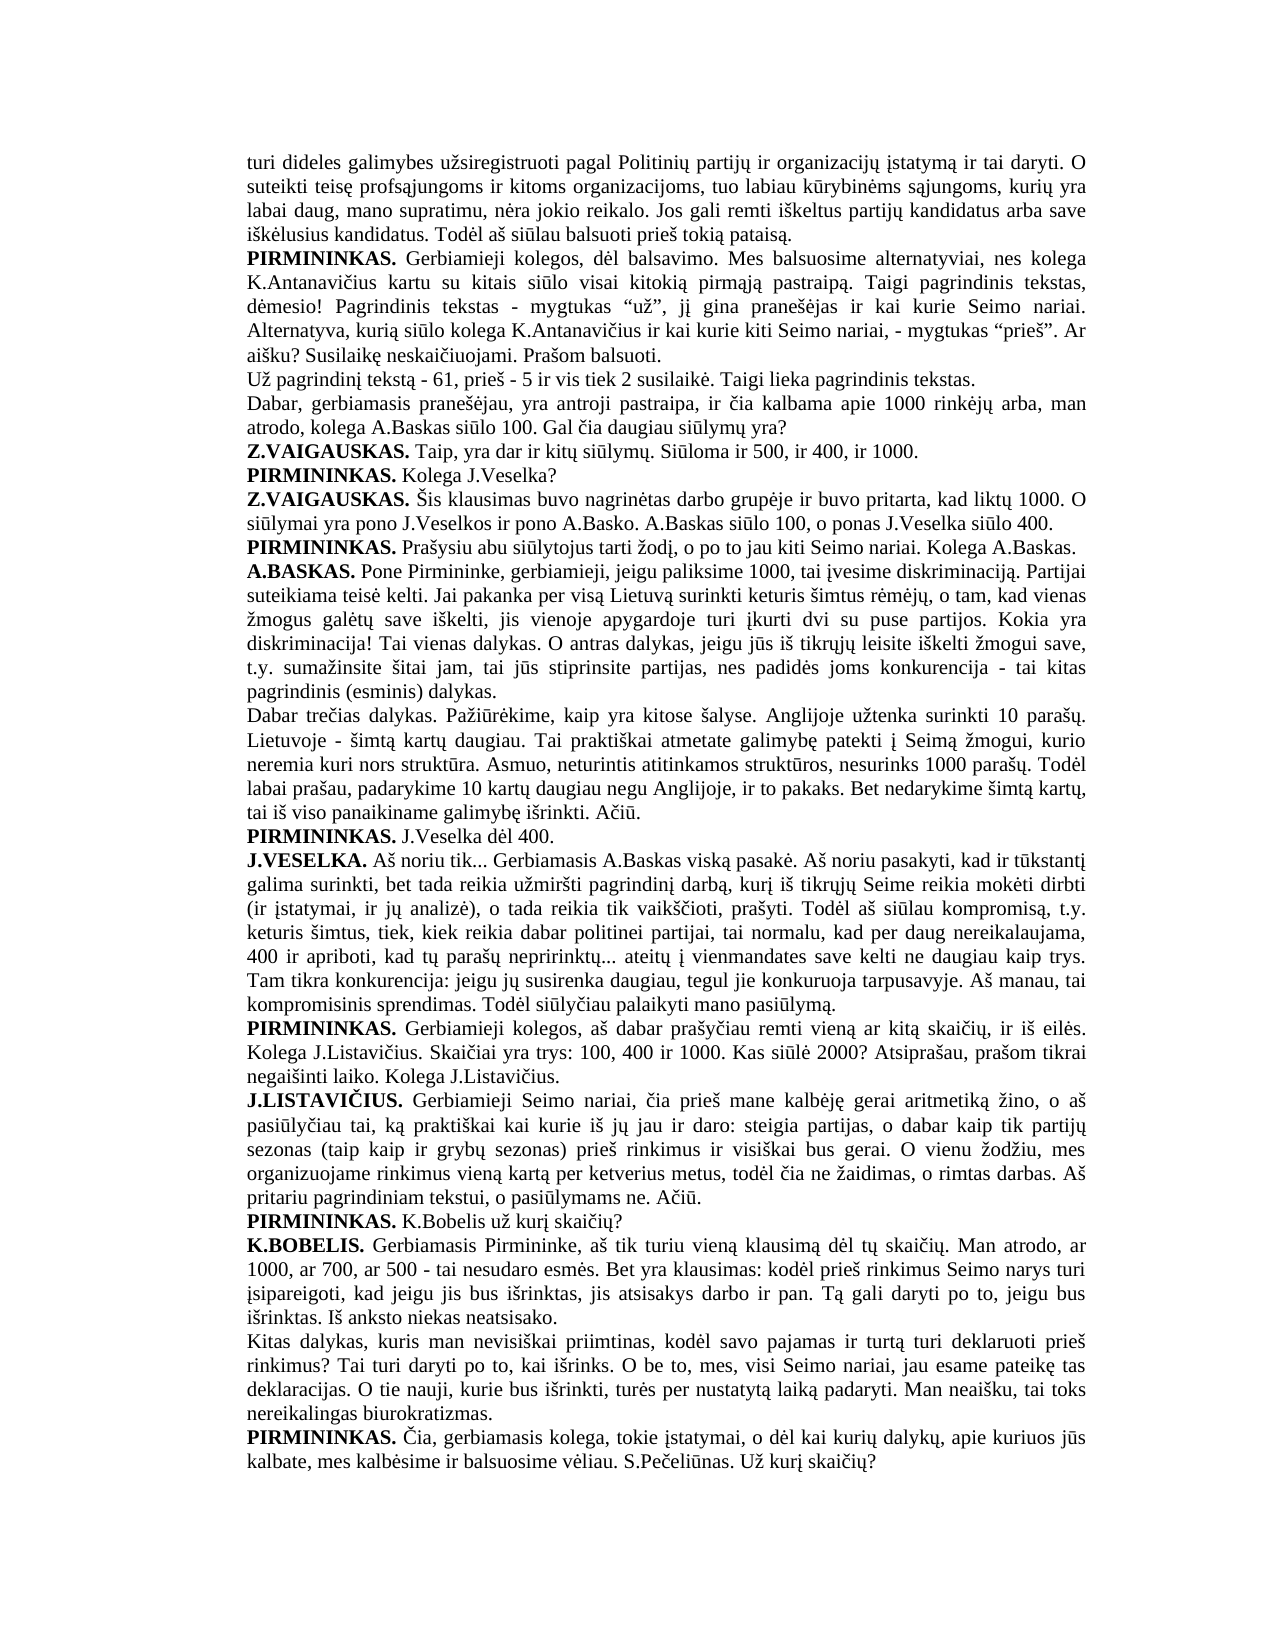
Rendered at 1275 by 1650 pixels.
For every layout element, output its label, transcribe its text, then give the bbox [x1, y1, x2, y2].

text PIRMININKAS. Gerbiamieji kolegos, aš dabar prašyčiau remti vieną ar kitą skaičių, ir iš eilės. Kolega J.Listavičius. Skaičiai yra trys: 100, 400 ir 1000. Kas siūlė 2000? Atsiprašau, prašom tikrai negaišinti laiko. Kolega J.Listavičius. [247, 1016, 1087, 1088]
text PIRMININKAS. J.Veselka dėl 400. [247, 824, 1087, 848]
text PIRMININKAS. Čia, gerbiamasis kolega, tokie įstatymai, o dėl kai kurių dalykų, apie kuriuos jūs kalbate, mes kalbėsime ir balsuosime vėliau. S.Pečeliūnas. Už kurį skaičių? [247, 1425, 1087, 1473]
text Už pagrindinį tekstą - 61, prieš - 5 ir vis tiek 2 susilaikė. Taigi lieka pagrindinis tekstas. [247, 367, 1087, 391]
text Z.VAIGAUSKAS. Taip, yra dar ir kitų siūlymų. Siūloma ir 500, ir 400, ir 1000. [247, 439, 1087, 463]
text turi dideles galimybes užsiregistruoti pagal Politinių partijų ir organizacijų įstatymą ir tai daryti. O suteikti teisę profsąjungoms ir kitoms organizacijoms, tuo labiau kūrybinėms sąjungoms, kurių yra labai daug, mano supratimu, nėra jokio reikalo. Jos gali remti iškeltus partijų kandidatus arba save iškėlusius kandidatus. Todėl aš siūlau balsuoti prieš tokią pataisą. [247, 150, 1087, 246]
text A.BASKAS. Pone Pirmininke, gerbiamieji, jeigu paliksime 1000, tai įvesime diskriminaciją. Partijai suteikiama teisė kelti. Jai pakanka per visą Lietuvą surinkti keturis šimtus rėmėjų, o tam, kad vienas žmogus galėtų save iškelti, jis vienoje apygardoje turi įkurti dvi su puse partijos. Kokia yra diskriminacija! Tai vienas dalykas. O antras dalykas, jeigu jūs iš tikrųjų leisite iškelti žmogui save, t.y. sumažinsite šitai jam, tai jūs stiprinsite partijas, nes padidės joms konkurencija - tai kitas pagrindinis (esminis) dalykas. [247, 559, 1087, 703]
text PIRMININKAS. Kolega J.Veselka? [247, 463, 1087, 487]
text K.BOBELIS. Gerbiamasis Pirmininke, aš tik turiu vieną klausimą dėl tų skaičių. Man atrodo, ar 1000, ar 700, ar 500 - tai nesudaro esmės. Bet yra klausimas: kodėl prieš rinkimus Seimo narys turi įsipareigoti, kad jeigu jis bus išrinktas, jis atsisakys darbo ir pan. Tą gali daryti po to, jeigu bus išrinktas. Iš anksto niekas neatsisako. [247, 1233, 1087, 1329]
text J.LISTAVIČIUS. Gerbiamieji Seimo nariai, čia prieš mane kalbėję gerai aritmetiką žino, o aš pasiūlyčiau tai, ką praktiškai kai kurie iš jų jau ir daro: steigia partijas, o dabar kaip tik partijų sezonas (taip kaip ir grybų sezonas) prieš rinkimus ir visiškai bus gerai. O vienu žodžiu, mes organizuojame rinkimus vieną kartą per ketverius metus, todėl čia ne žaidimas, o rimtas darbas. Aš pritariu pagrindiniam tekstui, o pasiūlymams ne. Ačiū. [247, 1088, 1087, 1209]
text Dabar trečias dalykas. Pažiūrėkime, kaip yra kitose šalyse. Anglijoje užtenka surinkti 10 parašų. Lietuvoje - šimtą kartų daugiau. Tai praktiškai atmetate galimybę patekti į Seimą žmogui, kurio neremia kuri nors struktūra. Asmuo, neturintis atitinkamos struktūros, nesurinks 1000 parašų. Todėl labai prašau, padarykime 10 kartų daugiau negu Anglijoje, ir to pakaks. Bet nedarykime šimtą kartų, tai iš viso panaikiname galimybę išrinkti. Ačiū. [247, 703, 1087, 824]
text Dabar, gerbiamasis pranešėjau, yra antroji pastraipa, ir čia kalbama apie 1000 rinkėjų arba, man atrodo, kolega A.Baskas siūlo 100. Gal čia daugiau siūlymų yra? [247, 391, 1087, 439]
text PIRMININKAS. Prašysiu abu siūlytojus tarti žodį, o po to jau kiti Seimo nariai. Kolega A.Baskas. [247, 535, 1087, 559]
text Z.VAIGAUSKAS. Šis klausimas buvo nagrinėtas darbo grupėje ir buvo pritarta, kad liktų 1000. O siūlymai yra pono J.Veselkos ir pono A.Basko. A.Baskas siūlo 100, o ponas J.Veselka siūlo 400. [247, 487, 1087, 535]
text PIRMININKAS. Gerbiamieji kolegos, dėl balsavimo. Mes balsuosime alternatyviai, nes kolega K.Antanavičius kartu su kitais siūlo visai kitokią pirmąją pastraipą. Taigi pagrindinis tekstas, dėmesio! Pagrindinis tekstas - mygtukas “už”, jį gina pranešėjas ir kai kurie Seimo nariai. Alternatyva, kurią siūlo kolega K.Antanavičius ir kai kurie kiti Seimo nariai, - mygtukas “prieš”. Ar aišku? Susilaikę neskaičiuojami. Prašom balsuoti. [247, 246, 1087, 367]
text PIRMININKAS. K.Bobelis už kurį skaičių? [247, 1209, 1087, 1233]
text J.VESELKA. Aš noriu tik... Gerbiamasis A.Baskas viską pasakė. Aš noriu pasakyti, kad ir tūkstantį galima surinkti, bet tada reikia užmiršti pagrindinį darbą, kurį iš tikrųjų Seime reikia mokėti dirbti (ir įstatymai, ir jų analizė), o tada reikia tik vaikščioti, prašyti. Todėl aš siūlau kompromisą, t.y. keturis šimtus, tiek, kiek reikia dabar politinei partijai, tai normalu, kad per daug nereikalaujama, 400 ir apriboti, kad tų parašų nepririnktų... ateitų į vienmandates save kelti ne daugiau kaip trys. Tam tikra konkurencija: jeigu jų susirenka daugiau, tegul jie konkuruoja tarpusavyje. Aš manau, tai kompromisinis sprendimas. Todėl siūlyčiau palaikyti mano pasiūlymą. [247, 848, 1087, 1016]
text Kitas dalykas, kuris man nevisiškai priimtinas, kodėl savo pajamas ir turtą turi deklaruoti prieš rinkimus? Tai turi daryti po to, kai išrinks. O be to, mes, visi Seimo nariai, jau esame pateikę tas deklaracijas. O tie nauji, kurie bus išrinkti, turės per nustatytą laiką padaryti. Man neaišku, tai toks nereikalingas biurokratizmas. [247, 1329, 1087, 1425]
